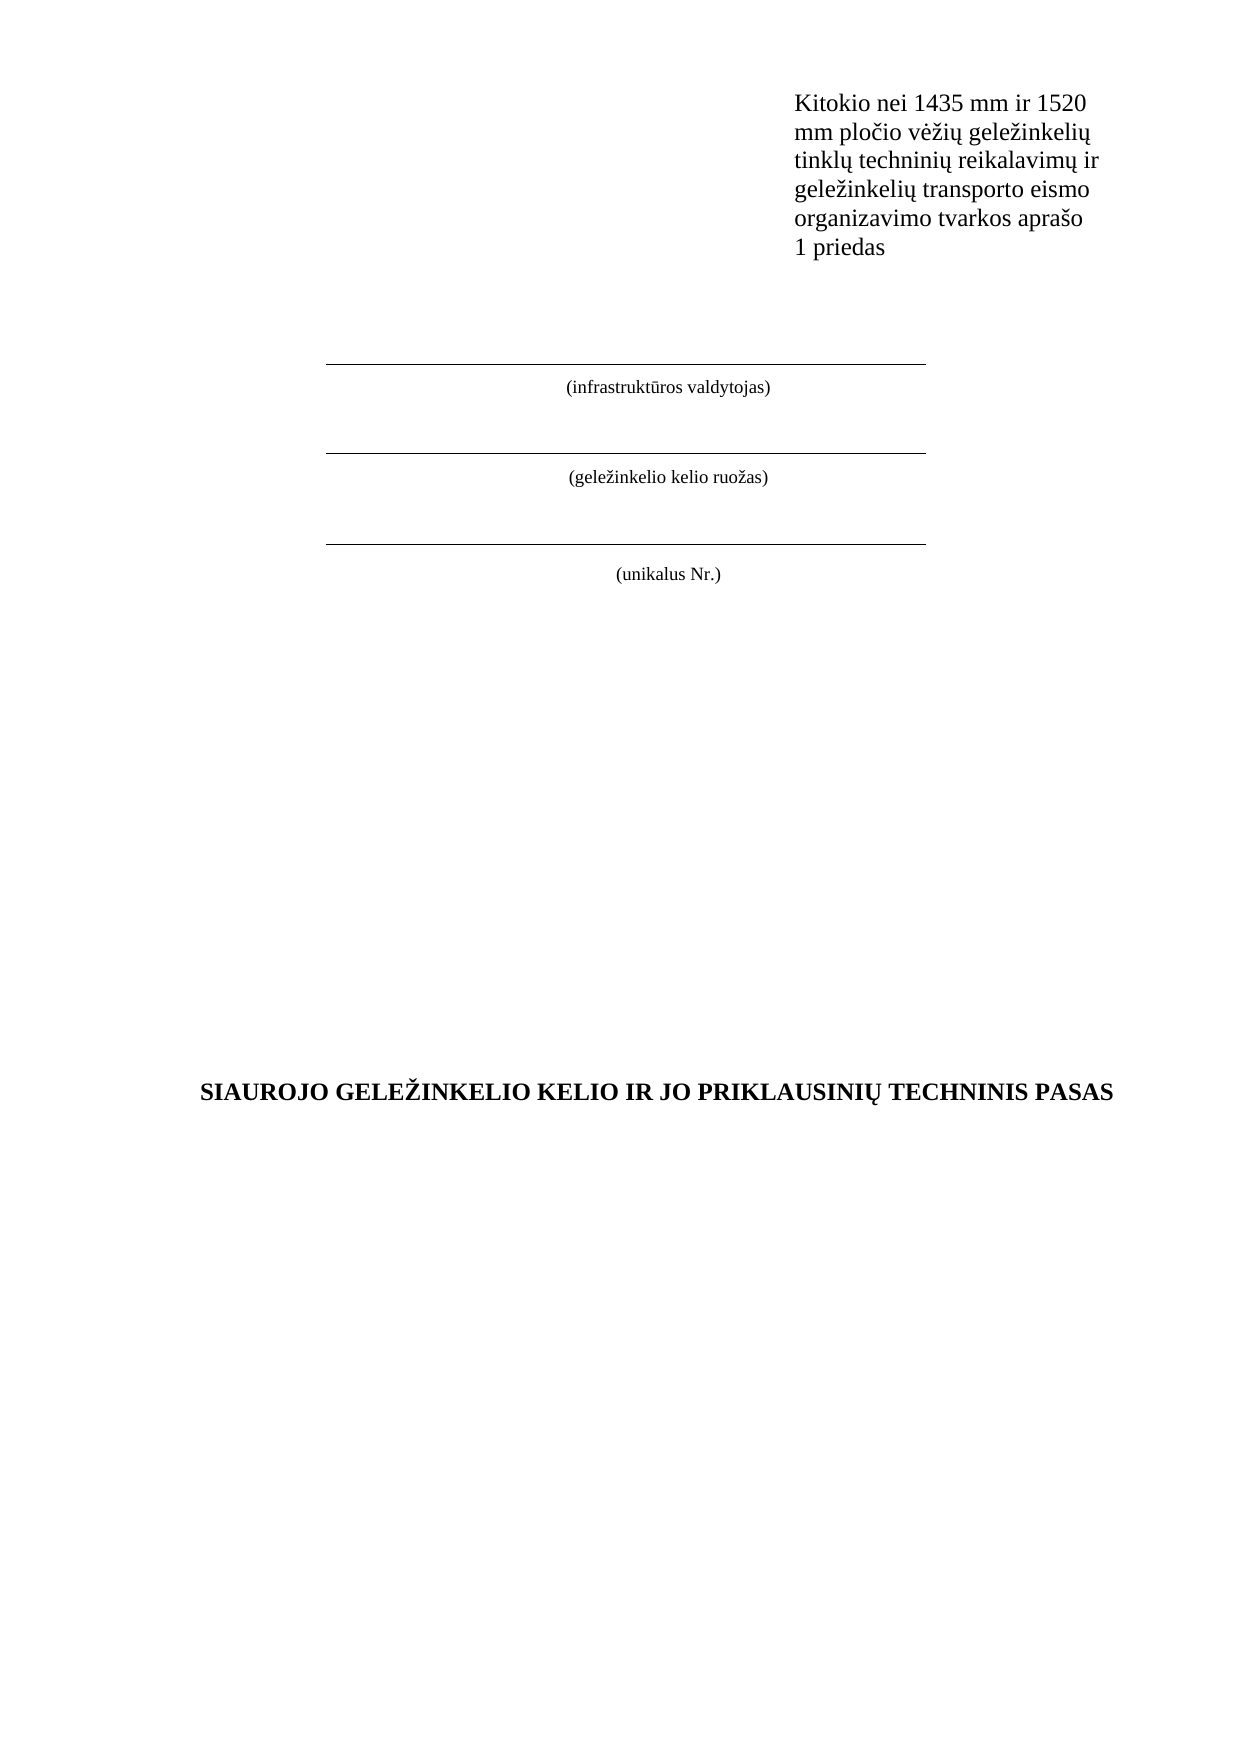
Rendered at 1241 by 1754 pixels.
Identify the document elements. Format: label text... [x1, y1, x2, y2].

text 1 priedas [794, 232, 1122, 260]
text Kitokio nei 1435 mm ir 1520 mm pločio vėžių geležinkelių tinklų techninių reikalavimų ir geležinkelių transporto eismo organizavimo tvarkos aprašo [794, 88, 1122, 232]
table_cell (geležinkelio kelio ruožas) [326, 454, 926, 544]
table_cell (infrastruktūros valdytojas) [326, 365, 926, 453]
table_header [326, 276, 926, 364]
table_cell (unikalus Nr.) [326, 545, 926, 702]
text SIAUROJO GELEŽINKELIO KELIO IR JO PRIKLAUSINIŲ TECHNINIS PASAS [192, 1077, 1122, 1105]
